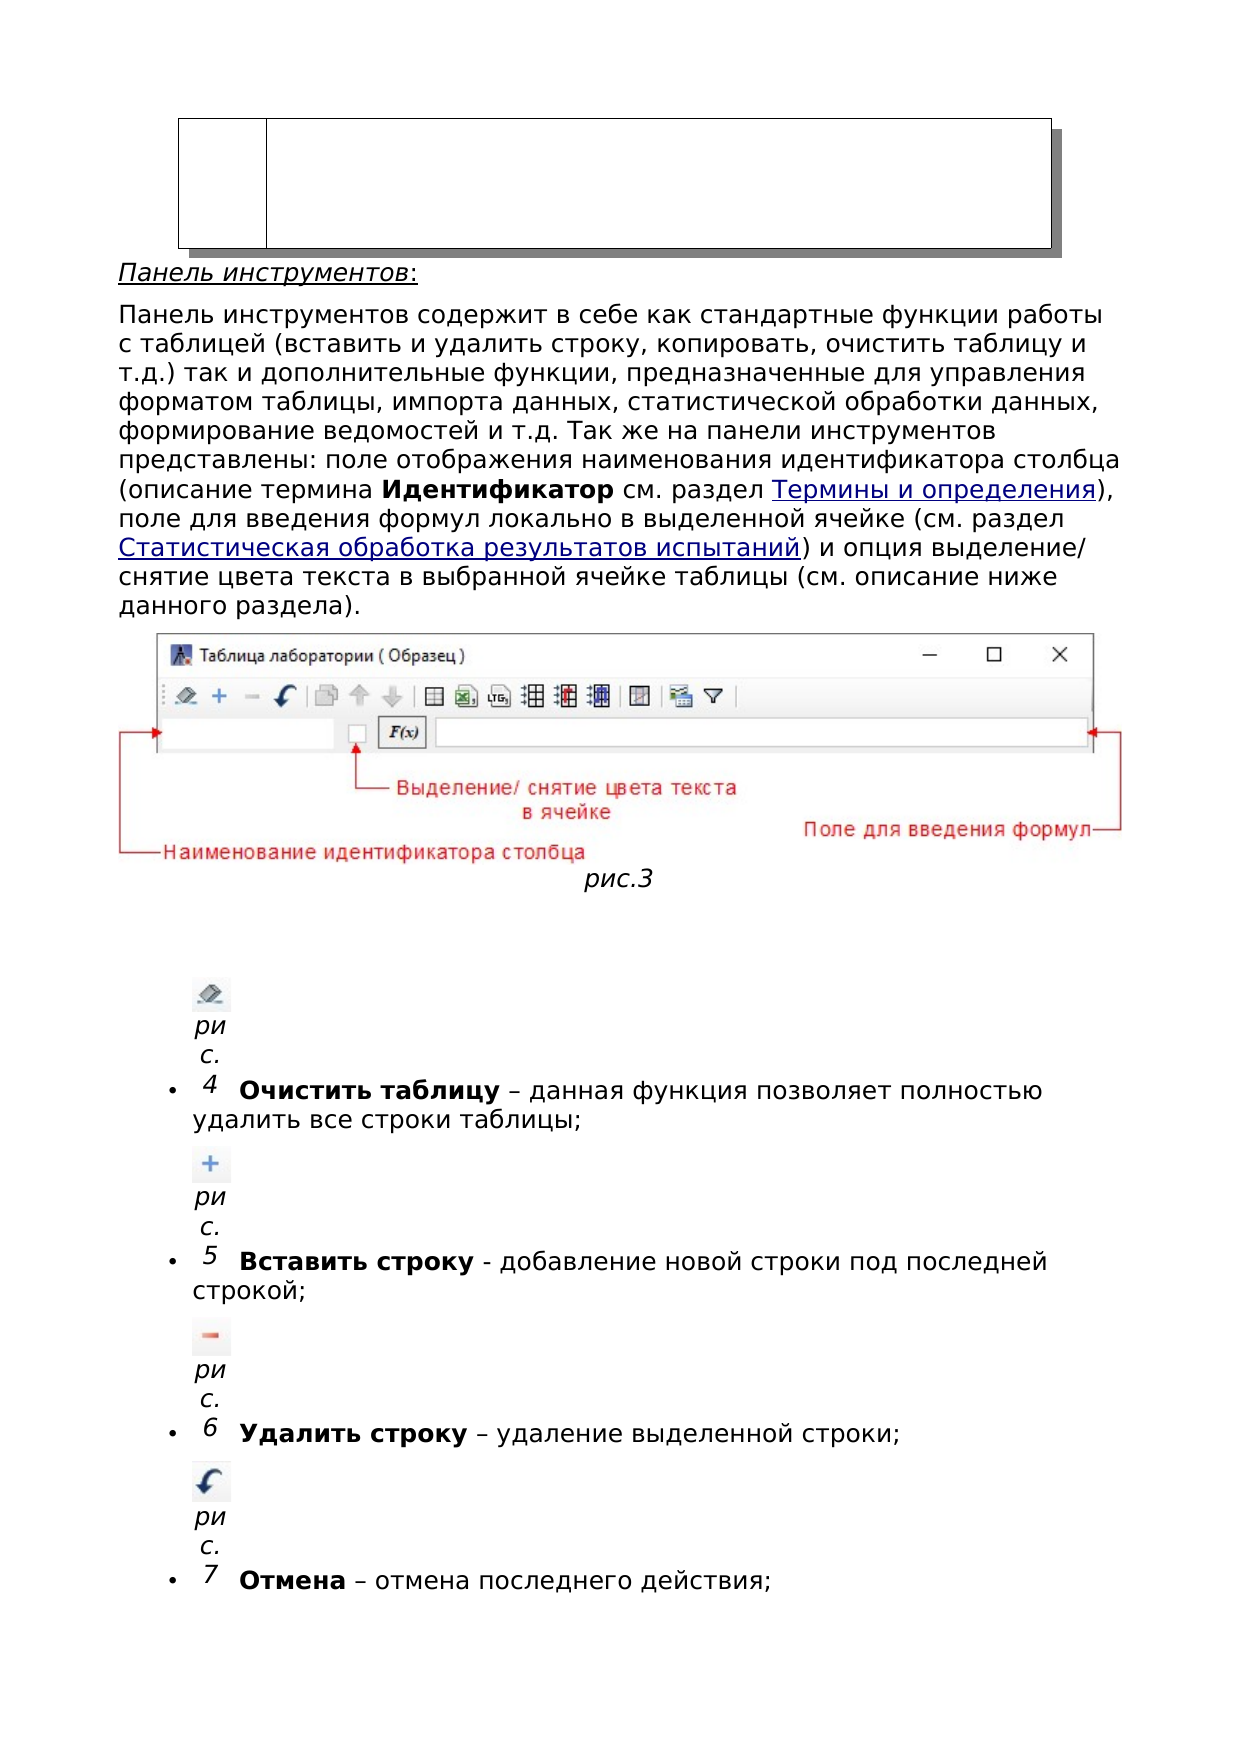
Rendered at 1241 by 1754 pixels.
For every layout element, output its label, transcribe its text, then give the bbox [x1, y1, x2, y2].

table_header [267, 119, 1051, 247]
list Удалить строку – удаление выделенной строки; [177, 1305, 1122, 1449]
picture [192, 1461, 232, 1502]
picture [192, 1317, 232, 1356]
list рис.4 [192, 1012, 231, 1099]
list Вставить строку - добавление новой строки под последней строкой; [177, 1134, 1122, 1305]
table_header [179, 119, 266, 247]
list рис.6 [192, 1356, 231, 1443]
picture [192, 977, 232, 1012]
text Панель инструментов: [118, 258, 1122, 287]
picture [118, 633, 1123, 865]
picture [192, 1146, 232, 1183]
list Отмена – отмена последнего действия; [177, 1449, 1122, 1595]
list Очистить таблицу – данная функция позволяет полностью удалить все строки таблицы; [177, 965, 1122, 1134]
text рис.3 [118, 865, 1122, 893]
list рис.7 [192, 1502, 231, 1589]
list рис.5 [192, 1183, 231, 1270]
text Панель инструментов содержит в себе как стандартные функции работы с таблицей (вставить и удалить строку, копировать, очистить таблицу и т.д.) так и дополнительные функции, предназначенные для управления форматом таблицы, импорта данных, статистической обработки данных, формирование ведомостей и т.д. Так же на панели инструментов представлены: поле отображения наименования идентификатора столбца (описание термина Идентификатор см. раздел Термины и определения), поле для введения формул локально в выделенной ячейке (см. раздел Статистическая обработка результатов испытаний) и опция выделение/ снятие цвета текста в выбранной ячейке таблицы (см. описание ниже данного раздела). [118, 300, 1122, 621]
